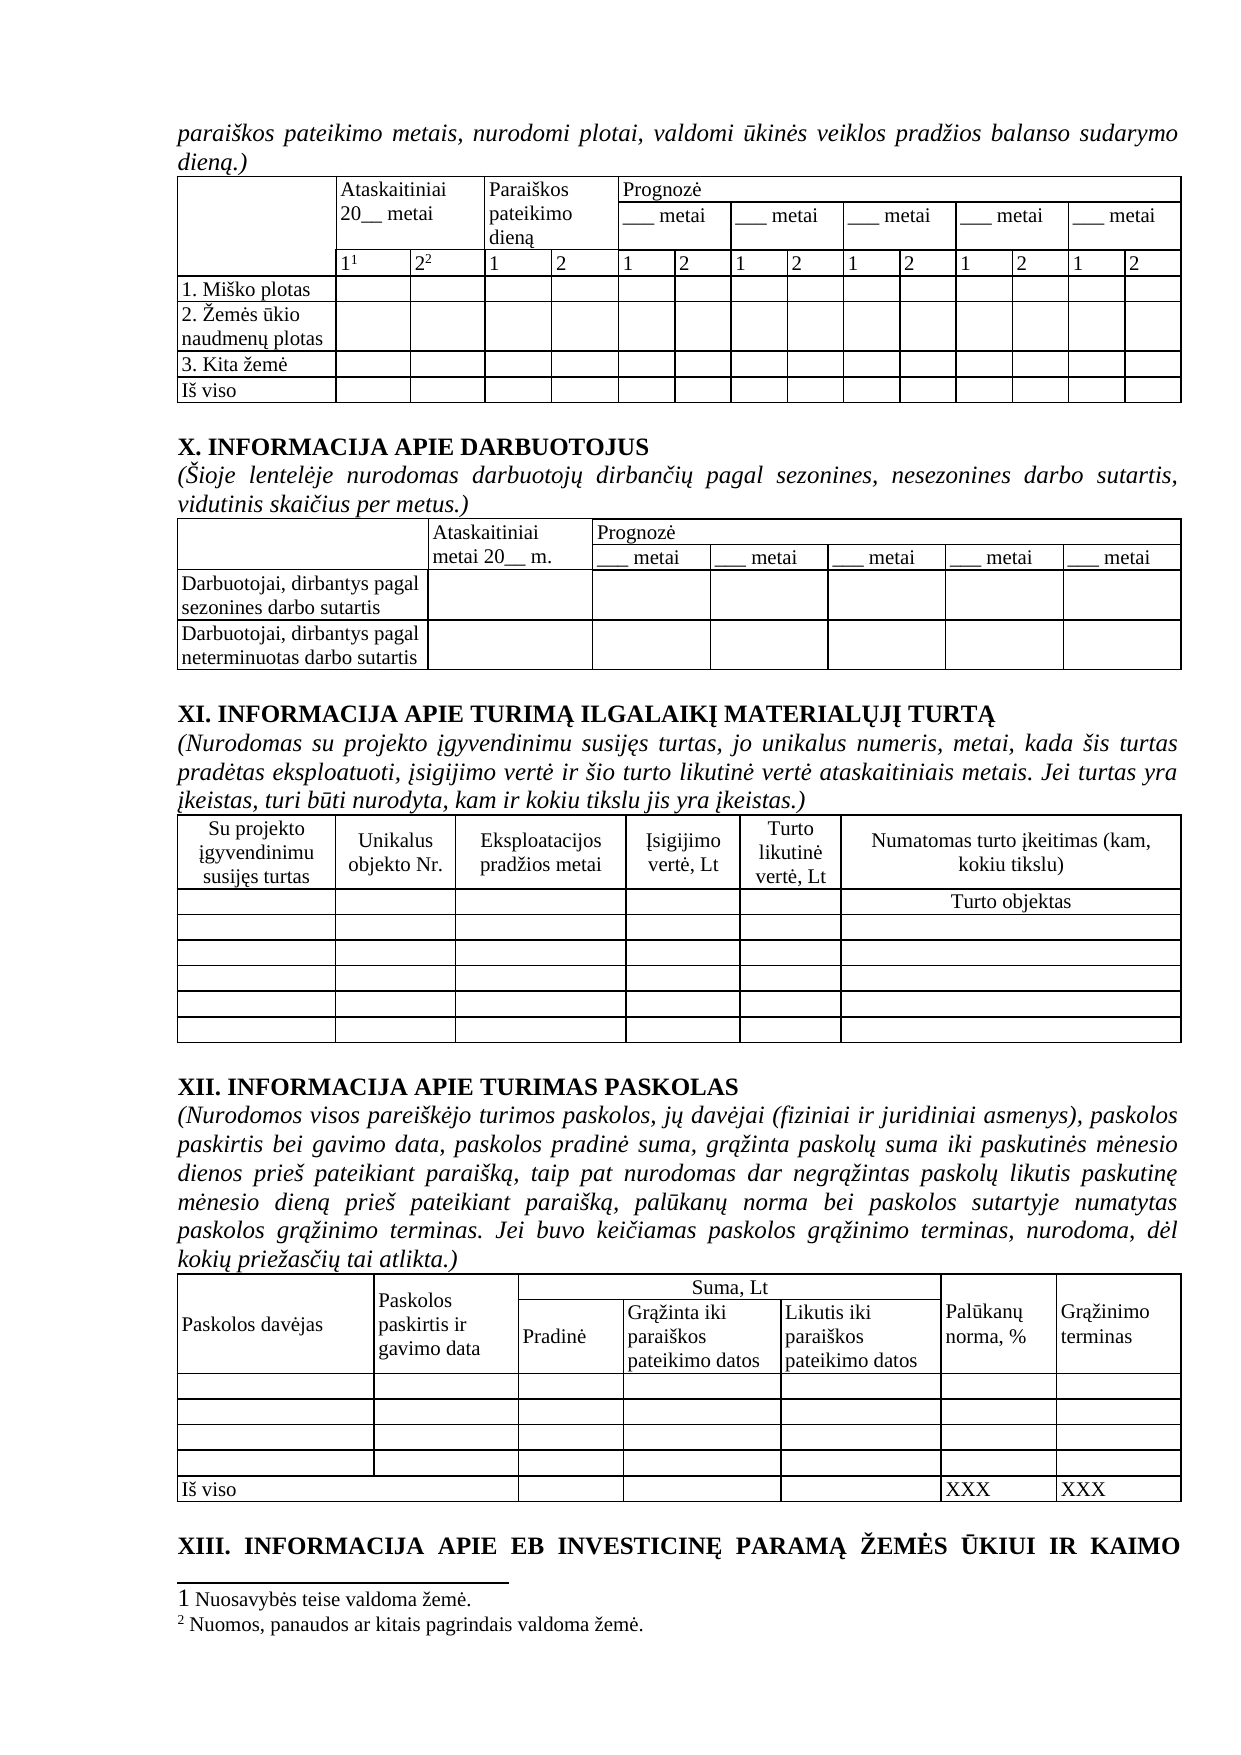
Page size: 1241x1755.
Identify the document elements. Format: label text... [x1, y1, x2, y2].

table_cell [732, 302, 787, 350]
table_cell ___ metai [619, 203, 730, 249]
table_cell Darbuotojai, dirbantys pagal sezonines darbo sutartis [178, 570, 427, 619]
table_cell [514, 1400, 518, 1424]
table_cell [552, 352, 556, 376]
table_cell 2 [839, 251, 843, 275]
table_cell [1008, 277, 1012, 301]
table_cell [514, 1425, 518, 1449]
table_cell [839, 277, 843, 301]
table_cell [619, 1451, 623, 1475]
table_cell [1069, 277, 1073, 301]
table_cell [411, 302, 484, 350]
table_cell [1126, 302, 1180, 350]
table_header [178, 519, 428, 569]
table_cell 1 [1069, 251, 1073, 275]
text (Nurodomas su projekto įgyvendinimu susijęs turtas, jo unikalus numeris, metai, kada šis turtas pradėtas eksploatuoti, įsigijimo vertė ir šio turto likutinė vertė ataskaitiniais metais. Jei turtas yra įkeistas, turi būti nurodyta, kam ir kokiu tikslu jis yra įkeistas.) [177, 728, 1181, 814]
table_header Numatomas turto įkeitimas (kam, kokiu tikslu) [842, 816, 1180, 888]
table_cell [1008, 378, 1012, 402]
table_cell [619, 1400, 623, 1424]
table_cell [619, 352, 623, 376]
table_cell [331, 941, 335, 965]
text XI. INFORMACIJA APIE TURIMĄ ILGALAIKĮ MATERIALŲJĮ TURTĄ [177, 699, 1181, 728]
table_cell [451, 1018, 455, 1042]
table_cell [1057, 1374, 1061, 1398]
table_cell [552, 378, 556, 402]
table_cell [844, 352, 848, 376]
table_cell [839, 378, 843, 402]
table_cell [946, 621, 1063, 669]
table_cell 1 [619, 251, 623, 275]
table_cell [783, 378, 787, 402]
table_header Paskolos davėjas [178, 1275, 373, 1372]
table_cell 1 [1008, 251, 1012, 275]
table_header Ataskaitiniai metai 20__ m. [429, 519, 592, 569]
table_cell [1069, 378, 1073, 402]
table_cell [619, 1425, 623, 1449]
table_cell [788, 302, 843, 350]
table_cell [619, 1374, 623, 1398]
table_cell [593, 571, 710, 619]
table_cell [829, 571, 945, 619]
table_cell 1 [337, 250, 410, 275]
table_cell [337, 302, 410, 350]
table_header Paskolos paskirtis ir gavimo data [375, 1275, 518, 1372]
table_cell [711, 571, 827, 619]
table_cell [552, 302, 618, 350]
table_header Palūkanų norma, % [942, 1275, 1056, 1372]
table_cell [946, 571, 1063, 619]
table_cell [331, 966, 335, 990]
text (Šioje lentelėje nurodomas darbuotojų dirbančių pagal sezonines, nesezonines darbo sutartis, vidutinis skaičius per metus.) [177, 461, 1181, 518]
table_cell 1 [783, 251, 787, 275]
table_cell [1052, 1374, 1056, 1398]
table_cell 1 [844, 251, 848, 275]
table_cell [1064, 378, 1068, 402]
table_header Ataskaitiniai 20__ metai [337, 177, 484, 249]
table_header [178, 177, 336, 275]
table_cell [1069, 302, 1124, 350]
table_cell 1 [486, 250, 551, 275]
table_cell [783, 277, 787, 301]
text XIII. INFORMACIJA APIE EB INVESTICINĘ PARAMĄ ŽEMĖS ŪKIUI IR KAIMO [177, 1531, 1181, 1560]
table_cell 22 [411, 250, 484, 275]
table_cell [783, 352, 787, 376]
table_cell 2 [552, 250, 618, 275]
table_cell [451, 992, 455, 1016]
table_cell [331, 1018, 335, 1042]
table_cell [1057, 1425, 1061, 1449]
table_cell [676, 302, 730, 350]
table_cell [829, 621, 945, 669]
table_header Eksploatacijos pradžios metai [456, 816, 625, 888]
table_cell [514, 1374, 518, 1398]
table_cell [429, 621, 592, 669]
table_header Unikalus objekto Nr. [336, 816, 455, 888]
table_cell ___ metai [732, 203, 843, 249]
table_cell [844, 277, 848, 301]
table_cell [1052, 1400, 1056, 1424]
table_cell [552, 277, 556, 301]
table_cell [619, 1477, 623, 1501]
table_cell [1069, 352, 1073, 376]
table_cell [619, 378, 623, 402]
table_cell ___ metai [957, 203, 1068, 249]
table_cell [451, 966, 455, 990]
table_cell [614, 352, 618, 376]
table_cell [1064, 352, 1068, 376]
table_cell [547, 277, 551, 301]
table_cell [839, 352, 843, 376]
table_cell [547, 352, 551, 376]
table_cell Pradinė [519, 1300, 623, 1372]
table_cell [547, 378, 551, 402]
text (Nurodomos visos pareiškėjo turimos paskolos, jų davėjai (fiziniai ir juridiniai asmenys), paskolos paskirtis bei gavimo data, paskolos pradinė suma, grąžinta paskolų suma iki paskutinės mėnesio dienos prieš pateikiant paraišką, taip pat nurodomas dar negrąžintas paskolų likutis paskutinę mėnesio dieną prieš pateikiant paraišką, palūkanų norma bei paskolos sutartyje numatytas paskolos grąžinimo terminas. Jei buvo keičiamas paskolos grąžinimo terminas, nurodoma, dėl kokių priežasčių tai atlikta.) [177, 1101, 1181, 1273]
table_cell [331, 890, 335, 913]
table_cell XXX [1057, 1477, 1061, 1501]
table_cell [486, 302, 551, 350]
table_cell [1064, 277, 1068, 301]
table_cell [619, 277, 623, 301]
table_cell [844, 378, 848, 402]
table_cell [957, 302, 1012, 350]
table_cell [901, 302, 955, 350]
table_header Grąžinimo terminas [1057, 1275, 1180, 1372]
table_cell [1064, 571, 1180, 619]
table_cell [1057, 1400, 1061, 1424]
text paraiškos pateikimo metais, nurodomi plotai, valdomi ūkinės veiklos pradžios balanso sudarymo dieną.) [177, 118, 1181, 176]
table_cell ___ metai [1069, 203, 1180, 249]
table_cell [593, 621, 710, 669]
table_cell [614, 277, 618, 301]
table_cell [406, 277, 410, 301]
table_cell [451, 915, 455, 939]
table_cell [451, 890, 455, 913]
table_cell [1052, 1425, 1056, 1449]
table_cell [619, 302, 674, 350]
table_cell [614, 378, 618, 402]
table_cell ___ metai [844, 203, 955, 249]
table_cell [844, 302, 899, 350]
table_cell [331, 915, 335, 939]
table_cell [1008, 352, 1012, 376]
table_cell [406, 352, 410, 376]
table_cell [451, 941, 455, 965]
table_header Įsigijimo vertė, Lt [627, 816, 739, 888]
text X. INFORMACIJA APIE DARBUOTOJUS [177, 432, 1181, 461]
table_cell XXX [1052, 1477, 1056, 1501]
table_cell [429, 570, 592, 619]
table_cell [1057, 1451, 1061, 1475]
table_cell 2 [1064, 251, 1068, 275]
table_cell [1064, 621, 1180, 669]
table_cell [406, 378, 410, 402]
table_cell [1013, 302, 1068, 350]
table_cell [331, 992, 335, 1016]
table_cell [711, 621, 827, 669]
table_cell [1052, 1451, 1056, 1475]
table_cell [514, 1451, 518, 1475]
text XII. INFORMACIJA APIE TURIMAS PASKOLAS [177, 1072, 1181, 1101]
